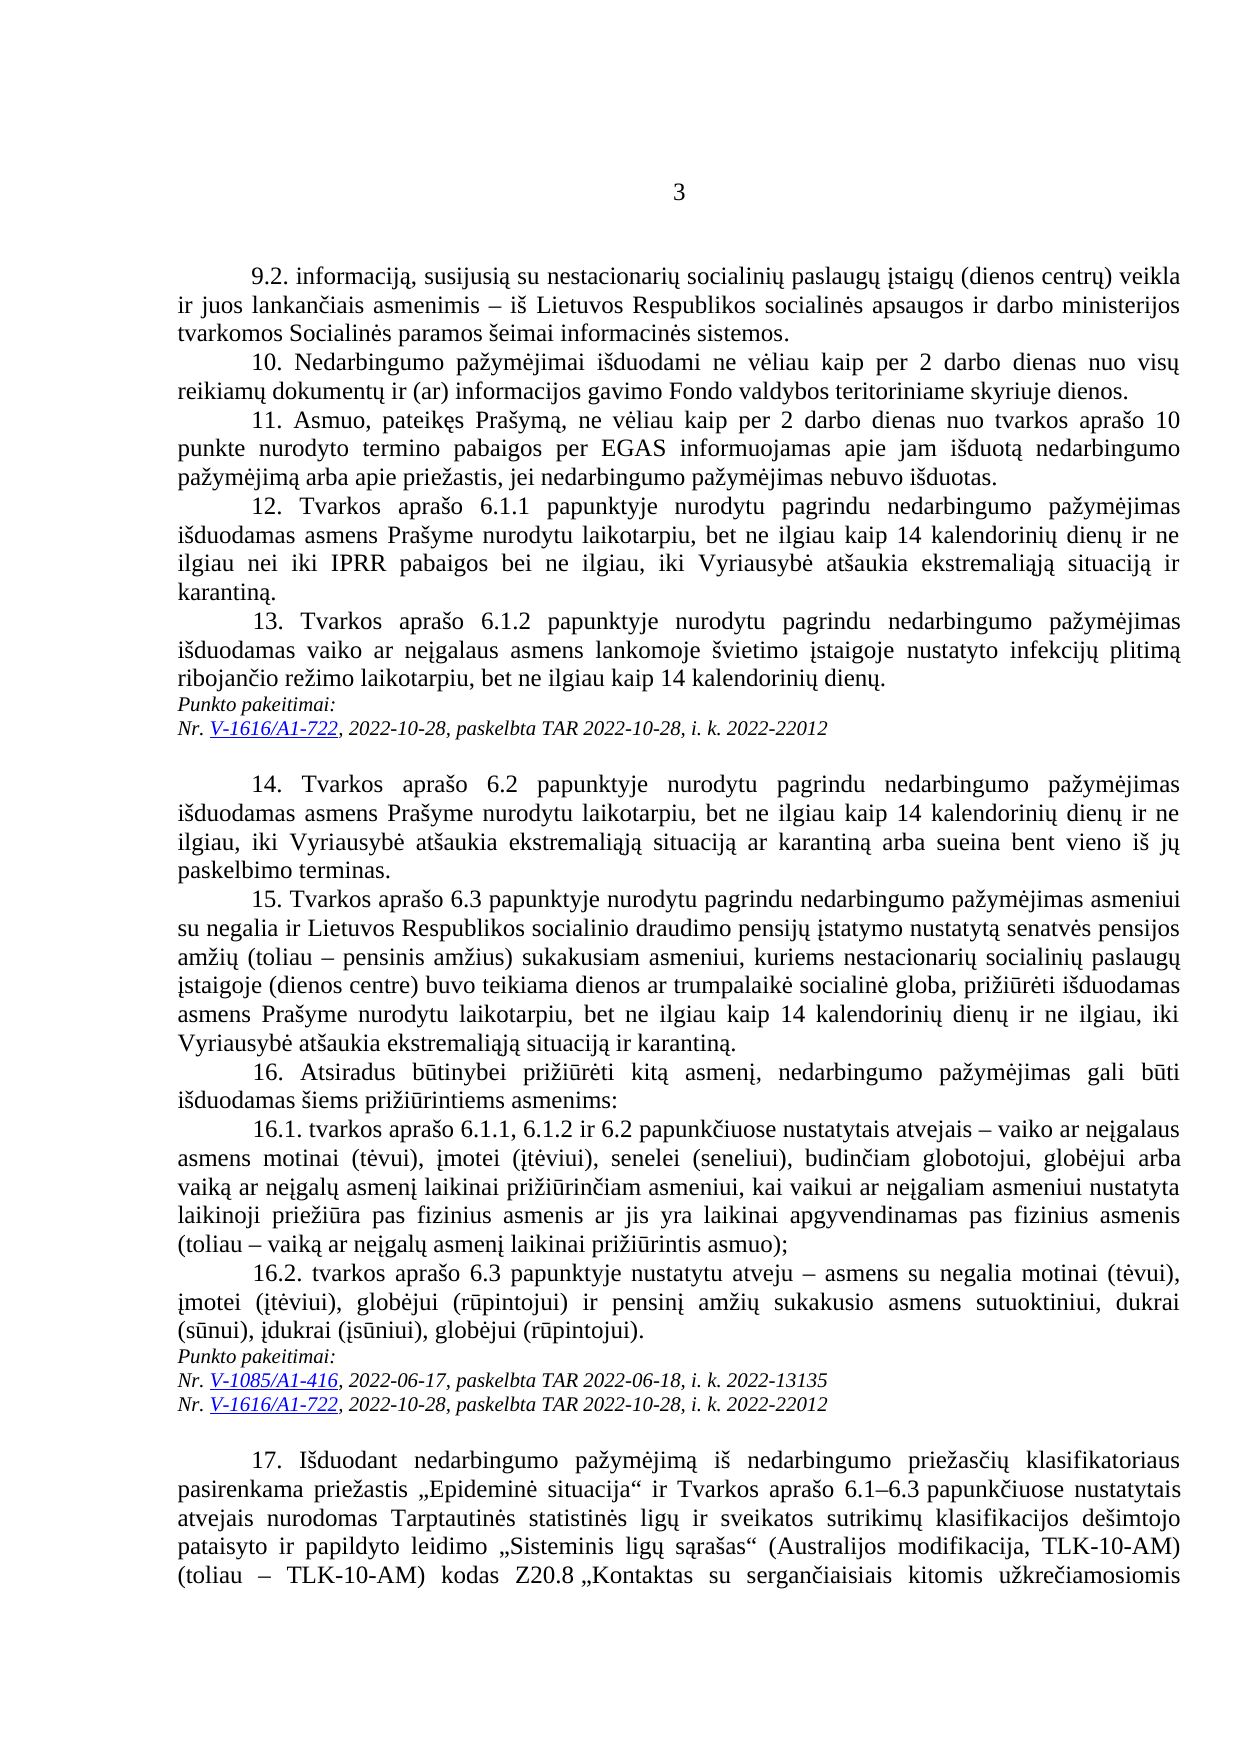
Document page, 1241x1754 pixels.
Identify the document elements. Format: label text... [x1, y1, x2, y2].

text Punkto pakeitimai: [177, 692, 1181, 716]
text 16. Atsiradus būtinybei prižiūrėti kitą asmenį, nedarbingumo pažymėjimas gali būti išduodamas šiems prižiūrintiems asmenims: [177, 1057, 1181, 1114]
text Punkto pakeitimai: [177, 1344, 1181, 1368]
text 11. Asmuo, pateikęs Prašymą, ne vėliau kaip per 2 darbo dienas nuo tvarkos aprašo 10 punkte nurodyto termino pabaigos per EGAS informuojamas apie jam išduotą nedarbingumo pažymėjimą arba apie priežastis, jei nedarbingumo pažymėjimas nebuvo išduotas. [177, 405, 1181, 491]
text 15. Tvarkos aprašo 6.3 papunktyje nurodytu pagrindu nedarbingumo pažymėjimas asmeniui su negalia ir Lietuvos Respublikos socialinio draudimo pensijų įstatymo nustatytą senatvės pensijos amžių (toliau – pensinis amžius) sukakusiam asmeniui, kuriems nestacionarių socialinių paslaugų įstaigoje (dienos centre) buvo teikiama dienos ar trumpalaikė socialinė globa, prižiūrėti išduodamas asmens Prašyme nurodytu laikotarpiu, bet ne ilgiau kaip 14 kalendorinių dienų ir ne ilgiau, iki Vyriausybė atšaukia ekstremaliąją situaciją ir karantiną. [177, 884, 1181, 1057]
text 10. Nedarbingumo pažymėjimai išduodami ne vėliau kaip per 2 darbo dienas nuo visų reikiamų dokumentų ir (ar) informacijos gavimo Fondo valdybos teritoriniame skyriuje dienos. [177, 347, 1181, 405]
text 17. Išduodant nedarbingumo pažymėjimą iš nedarbingumo priežasčių klasifikatoriaus pasirenkama priežastis „Epideminė situacija“ ir Tvarkos aprašo 6.1–6.3 papunkčiuose nustatytais atvejais nurodomas Tarptautinės statistinės ligų ir sveikatos sutrikimų klasifikacijos dešimtojo pataisyto ir papildyto leidimo „Sisteminis ligų sąrašas“ (Australijos modifikacija, TLK-10-AM) (toliau – TLK-10-AM) kodas Z20.8 „Kontaktas su sergančiaisiais kitomis užkrečiamosiomis [177, 1445, 1181, 1589]
text 13. Tvarkos aprašo 6.1.2 papunktyje nurodytu pagrindu nedarbingumo pažymėjimas išduodamas vaiko ar neįgalaus asmens lankomoje švietimo įstaigoje nustatyto infekcijų plitimą ribojančio režimo laikotarpiu, bet ne ilgiau kaip 14 kalendorinių dienų. [177, 606, 1181, 692]
text 16.1. tvarkos aprašo 6.1.1, 6.1.2 ir 6.2 papunkčiuose nustatytais atvejais – vaiko ar neįgalaus asmens motinai (tėvui), įmotei (įtėviui), senelei (seneliui), budinčiam globotojui, globėjui arba vaiką ar neįgalų asmenį laikinai prižiūrinčiam asmeniui, kai vaikui ar neįgaliam asmeniui nustatyta laikinoji priežiūra pas fizinius asmenis ar jis yra laikinai apgyvendinamas pas fizinius asmenis (toliau – vaiką ar neįgalų asmenį laikinai prižiūrintis asmuo); [177, 1114, 1181, 1258]
text 14. Tvarkos aprašo 6.2 papunktyje nurodytu pagrindu nedarbingumo pažymėjimas išduodamas asmens Prašyme nurodytu laikotarpiu, bet ne ilgiau kaip 14 kalendorinių dienų ir ne ilgiau, iki Vyriausybė atšaukia ekstremaliąją situaciją ar karantiną arba sueina bent vieno iš jų paskelbimo terminas. [177, 769, 1181, 884]
text Nr. V-1616/A1-722, 2022-10-28, paskelbta TAR 2022-10-28, i. k. 2022-22012 [177, 716, 1181, 740]
text 9.2. informaciją, susijusią su nestacionarių socialinių paslaugų įstaigų (dienos centrų) veikla ir juos lankančiais asmenimis – iš Lietuvos Respublikos socialinės apsaugos ir darbo ministerijos tvarkomos Socialinės paramos šeimai informacinės sistemos. [177, 261, 1181, 347]
text Nr. V-1085/A1-416, 2022-06-17, paskelbta TAR 2022-06-18, i. k. 2022-13135 [177, 1368, 1181, 1392]
text 16.2. tvarkos aprašo 6.3 papunktyje nustatytu atveju – asmens su negalia motinai (tėvui), įmotei (įtėviui), globėjui (rūpintojui) ir pensinį amžių sukakusio asmens sutuoktiniui, dukrai (sūnui), įdukrai (įsūniui), globėjui (rūpintojui). [177, 1258, 1181, 1344]
text 12. Tvarkos aprašo 6.1.1 papunktyje nurodytu pagrindu nedarbingumo pažymėjimas išduodamas asmens Prašyme nurodytu laikotarpiu, bet ne ilgiau kaip 14 kalendorinių dienų ir ne ilgiau nei iki IPRR pabaigos bei ne ilgiau, iki Vyriausybė atšaukia ekstremaliąją situaciją ir karantiną. [177, 491, 1181, 606]
text Nr. V-1616/A1-722, 2022-10-28, paskelbta TAR 2022-10-28, i. k. 2022-22012 [177, 1392, 1181, 1416]
